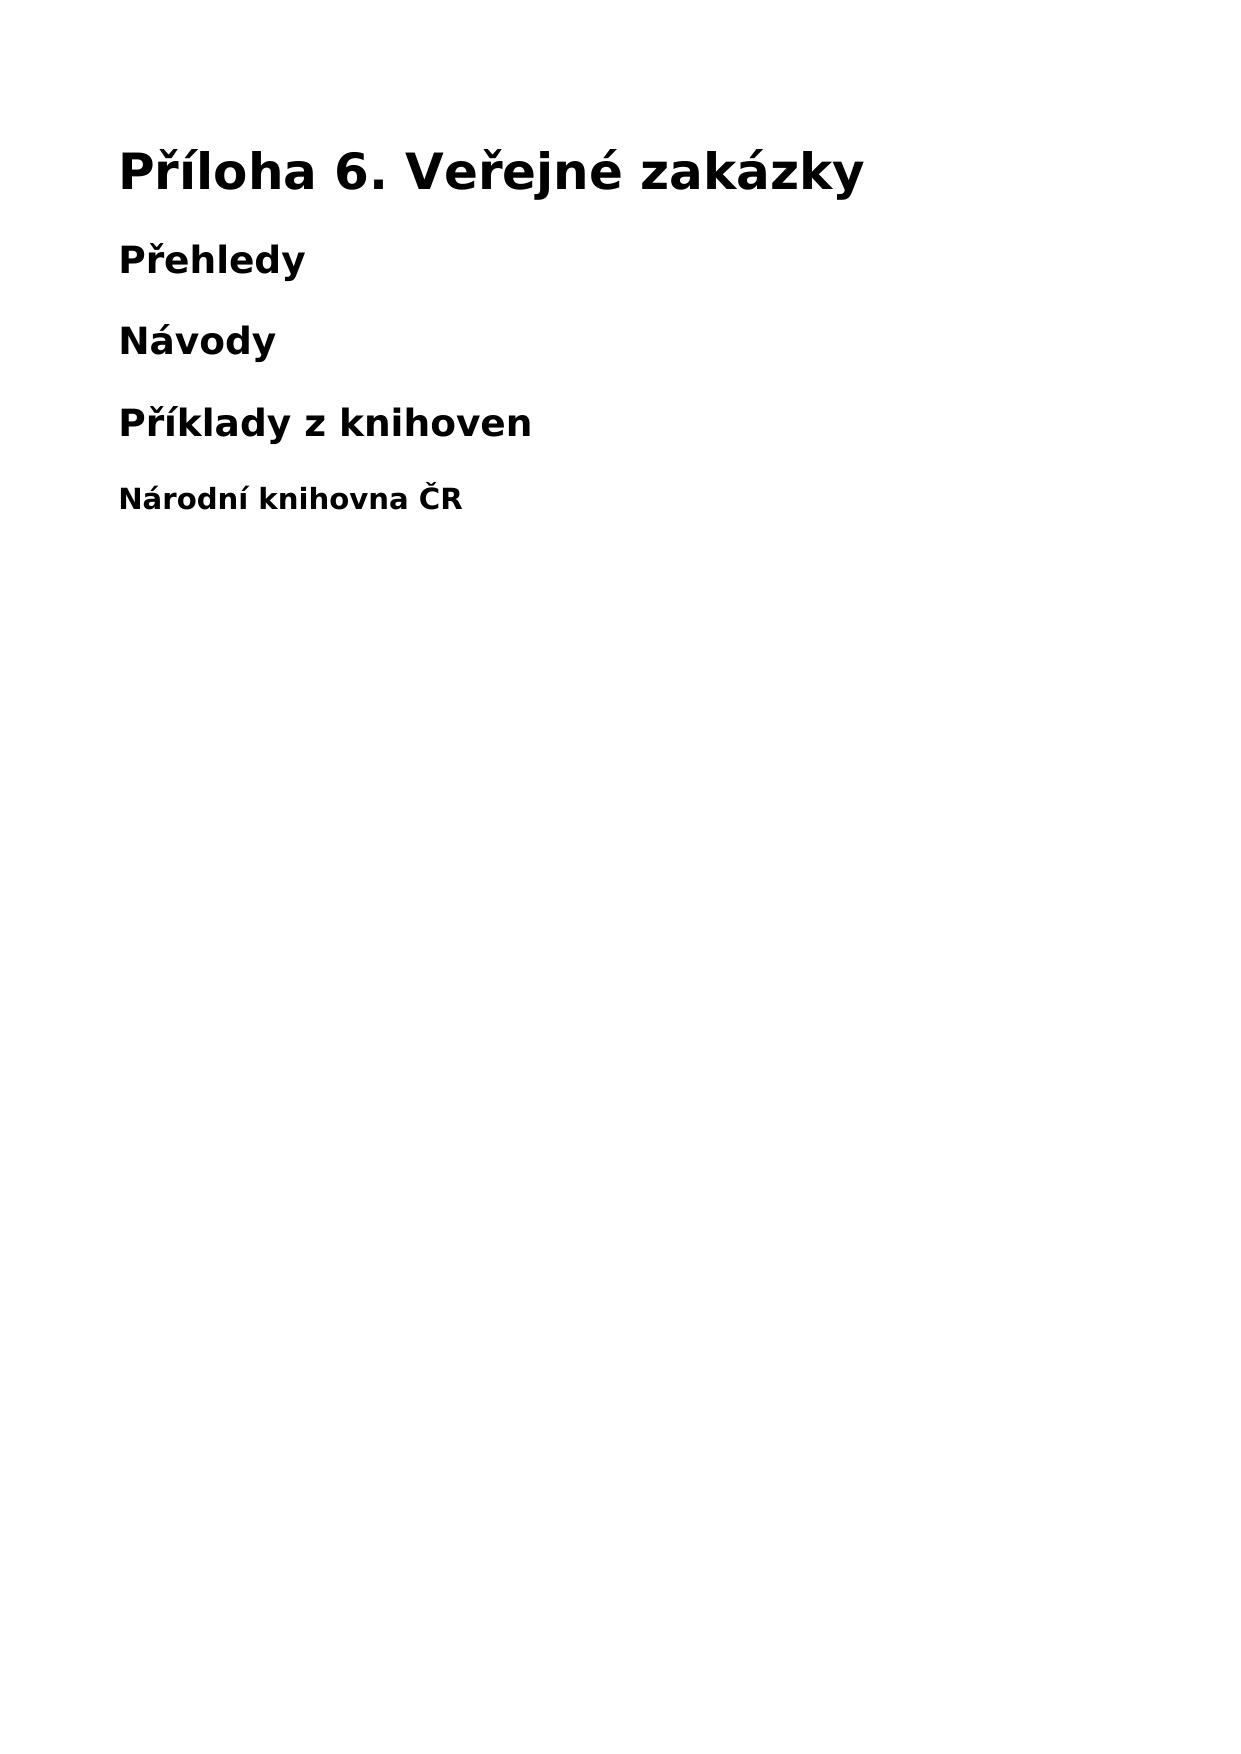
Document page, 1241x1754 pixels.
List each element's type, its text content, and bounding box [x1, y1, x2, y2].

subtitle Přehledy [118, 239, 1122, 282]
subtitle Návody [118, 320, 1122, 364]
subtitle Příklady z knihoven [118, 401, 1122, 445]
subtitle Národní knihovna ČR [118, 482, 1122, 516]
subtitle Příloha 6. Veřejné zakázky [118, 143, 1122, 201]
